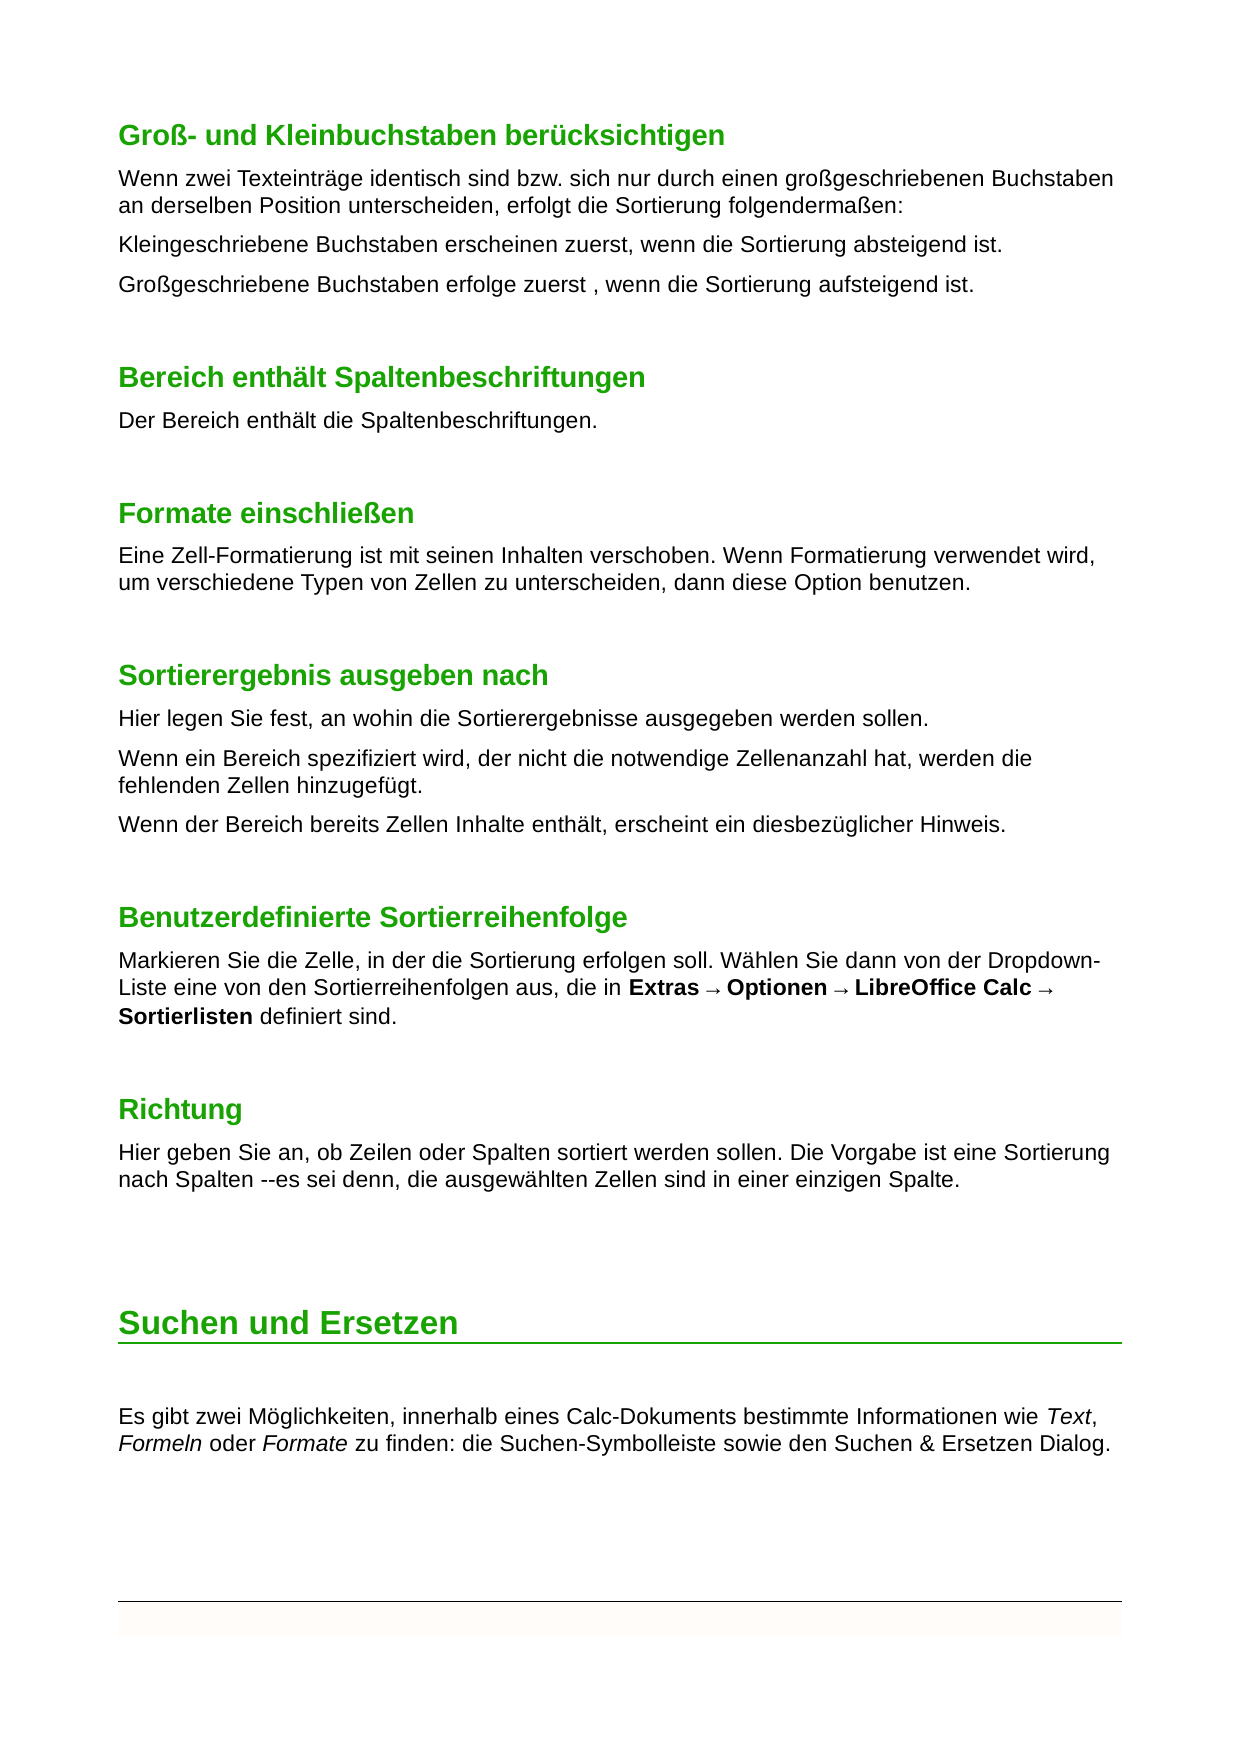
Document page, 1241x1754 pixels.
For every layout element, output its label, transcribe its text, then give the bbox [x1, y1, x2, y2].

subtitle Suchen und Ersetzen [118, 1303, 1122, 1342]
subtitle Formate einschließen [118, 496, 1122, 529]
text Kleingeschriebene Buchstaben erscheinen zuerst, wenn die Sortierung absteigend ist. [118, 231, 1122, 258]
text Es gibt zwei Möglichkeiten, innerhalb eines Calc-Dokuments bestimmte Informationen wie Text, Formeln oder Formate zu finden: die Suchen-Symbolleiste sowie den Suchen & Ersetzen Dialog. [118, 1402, 1122, 1456]
text Der Bereich enthält die Spaltenbeschriftungen. [118, 406, 1122, 433]
text Hier geben Sie an, ob Zeilen oder Spalten sortiert werden sollen. Die Vorgabe ist eine Sortierung nach Spalten --es sei denn, die ausgewählten Zellen sind in einer einzigen Spalte. [118, 1138, 1122, 1192]
text Markieren Sie die Zelle, in der die Sortierung erfolgen soll. Wählen Sie dann von der Dropdown-Liste eine von den Sortierreihenfolgen aus, die in Extras → Optionen → LibreOffice Calc → Sortierlisten definiert sind. [118, 946, 1122, 1029]
text Wenn zwei Texteinträge identisch sind bzw. sich nur durch einen großgeschriebenen Buchstaben an derselben Position unterscheiden, erfolgt die Sortierung folgendermaßen: [118, 164, 1122, 218]
text Eine Zell-Formatierung ist mit seinen Inhalten verschoben. Wenn Formatierung verwendet wird, um verschiedene Typen von Zellen zu unterscheiden, dann diese Option benutzen. [118, 542, 1122, 596]
subtitle Groß- und Kleinbuchstaben berücksichtigen [118, 118, 1122, 152]
subtitle Richtung [118, 1092, 1122, 1126]
text Großgeschriebene Buchstaben erfolge zuerst , wenn die Sortierung aufsteigend ist. [118, 270, 1122, 297]
subtitle Sortierergebnis ausgeben nach [118, 658, 1122, 692]
text Hier legen Sie fest, an wohin die Sortierergebnisse ausgegeben werden sollen. [118, 704, 1122, 731]
subtitle Benutzerdefinierte Sortierreihenfolge [118, 900, 1122, 934]
text Wenn der Bereich bereits Zellen Inhalte enthält, erscheint ein diesbezüglicher Hinweis. [118, 811, 1122, 838]
text Wenn ein Bereich spezifiziert wird, der nicht die notwendige Zellenanzahl hat, werden die fehlenden Zellen hinzugefügt. [118, 744, 1122, 798]
subtitle Bereich enthält Spaltenbeschriftungen [118, 360, 1122, 393]
